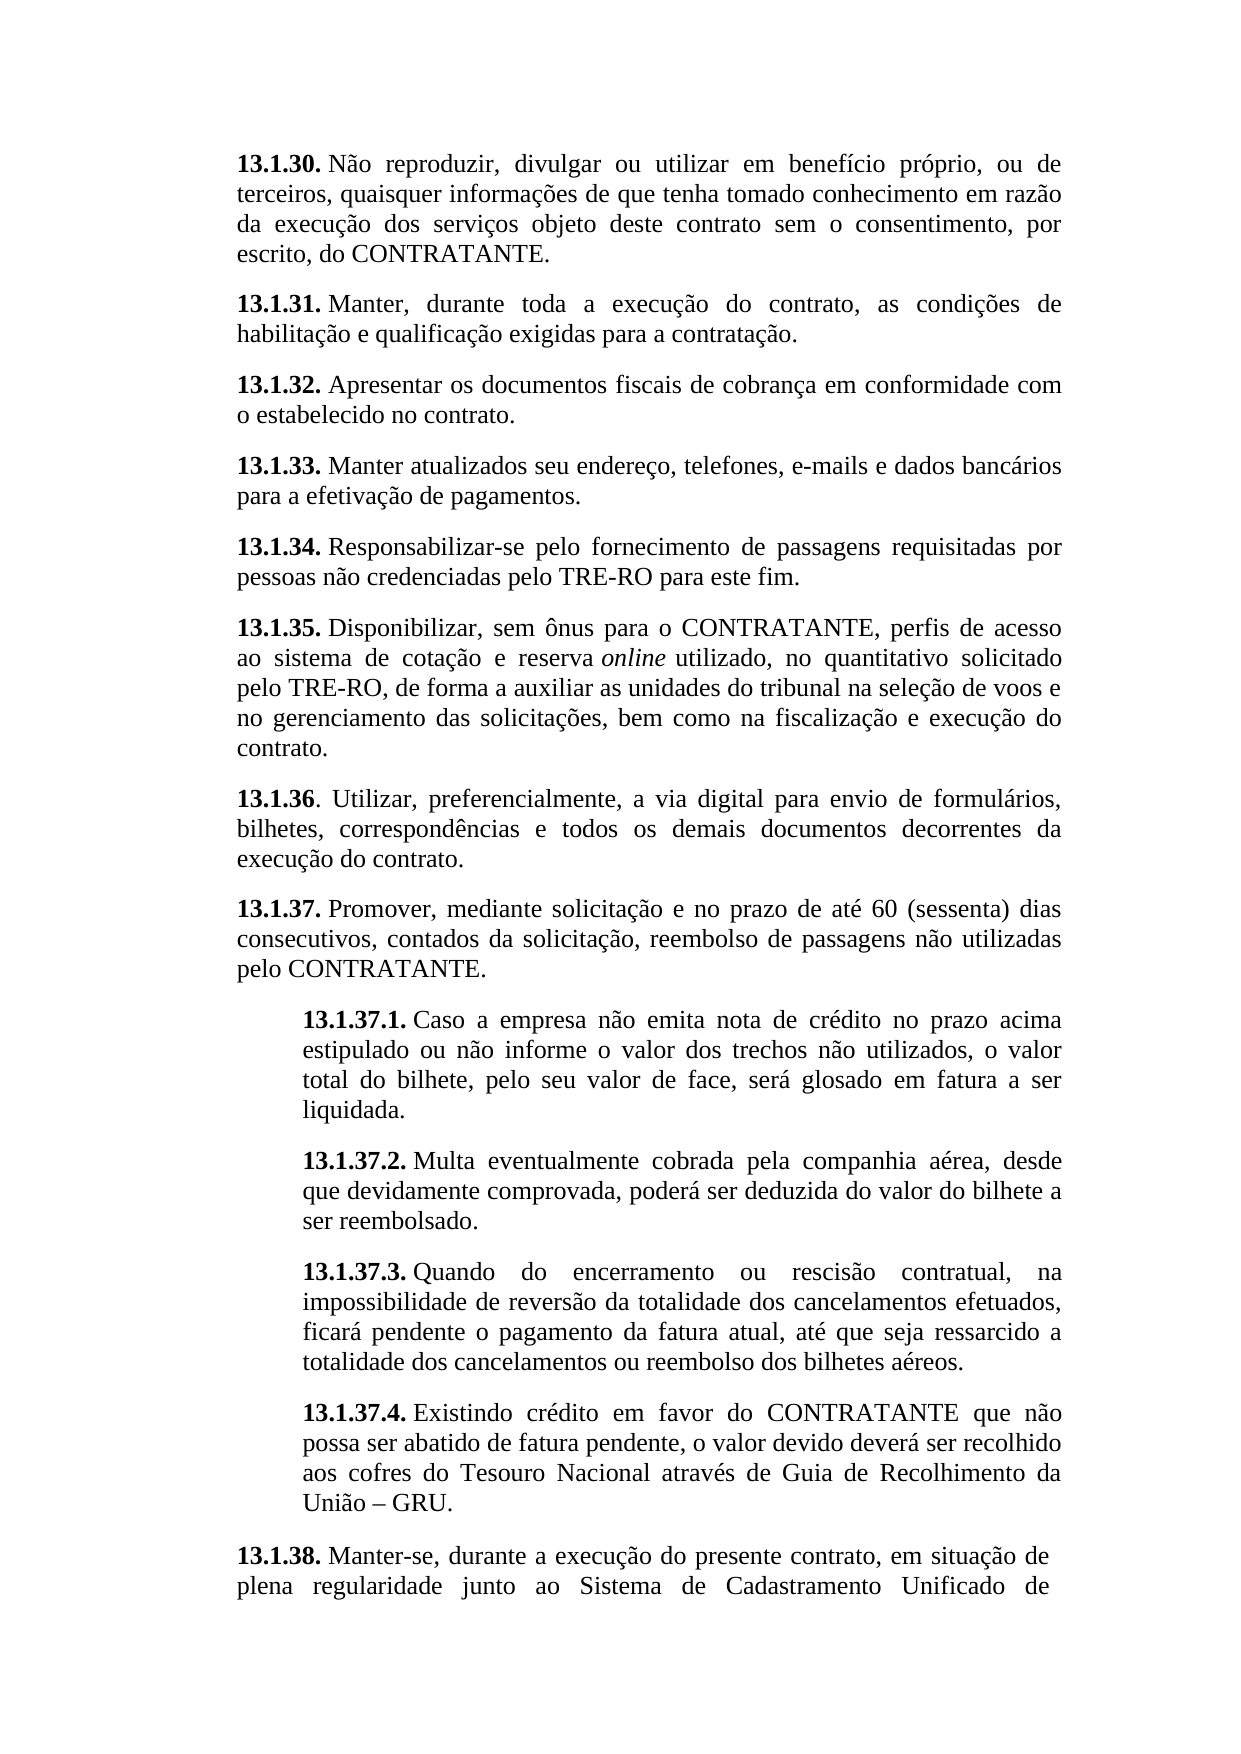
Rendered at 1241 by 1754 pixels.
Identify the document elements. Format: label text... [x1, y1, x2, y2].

text 13.1.30. Não reproduzir, divulgar ou utilizar em benefício próprio, ou de terceiros, quaisquer informações de que tenha tomado conhecimento em razão da execução dos serviços objeto deste contrato sem o consentimento, por escrito, do CONTRATANTE. [237, 148, 1063, 268]
text 13.1.37.3. Quando do encerramento ou rescisão contratual, na impossibilidade de reversão da totalidade dos cancelamentos efetuados, ficará pendente o pagamento da fatura atual, até que seja ressarcido a totalidade dos cancelamentos ou reembolso dos bilhetes aéreos. [302, 1256, 1063, 1376]
text 13.1.37. Promover, mediante solicitação e no prazo de até 60 (sessenta) dias consecutivos, contados da solicitação, reembolso de passagens não utilizadas pelo CONTRATANTE. [237, 893, 1063, 983]
text 13.1.33. Manter atualizados seu endereço, telefones, e-mails e dados bancários para a efetivação de pagamentos. [237, 450, 1063, 510]
text 13.1.32. Apresentar os documentos fiscais de cobrança em conformidade com o estabelecido no contrato. [237, 369, 1063, 429]
text 13.1.37.4. Existindo crédito em favor do CONTRATANTE que não possa ser abatido de fatura pendente, o valor devido deverá ser recolhido aos cofres do Tesouro Nacional através de Guia de Recolhimento da União – GRU. [302, 1397, 1063, 1517]
text 13.1.37.1. Caso a empresa não emita nota de crédito no prazo acima estipulado ou não informe o valor dos trechos não utilizados, o valor total do bilhete, pelo seu valor de face, será glosado em fatura a ser liquidada. [302, 1004, 1063, 1124]
text 13.1.35. Disponibilizar, sem ônus para o CONTRATANTE, perfis de acesso ao sistema de cotação e reserva online utilizado, no quantitativo solicitado pelo TRE-RO, de forma a auxiliar as unidades do tribunal na seleção de voos e no gerenciamento das solicitações, bem como na fiscalização e execução do contrato. [237, 612, 1063, 762]
text 13.1.34. Responsabilizar-se pelo fornecimento de passagens requisitadas por pessoas não credenciadas pelo TRE-RO para este fim. [237, 531, 1063, 591]
text 13.1.31. Manter, durante toda a execução do contrato, as condições de habilitação e qualificação exigidas para a contratação. [237, 288, 1063, 348]
text 13.1.36. Utilizar, preferencialmente, a via digital para envio de formulários, bilhetes, correspondências e todos os demais documentos decorrentes da execução do contrato. [237, 783, 1063, 873]
text 13.1.37.2. Multa eventualmente cobrada pela companhia aérea, desde que devidamente comprovada, poderá ser deduzida do valor do bilhete a ser reembolsado. [302, 1145, 1063, 1235]
text 13.1.38. Manter-se, durante a execução do presente contrato, em situação de plena regularidade junto ao Sistema de Cadastramento Unificado de [237, 1540, 1051, 1600]
